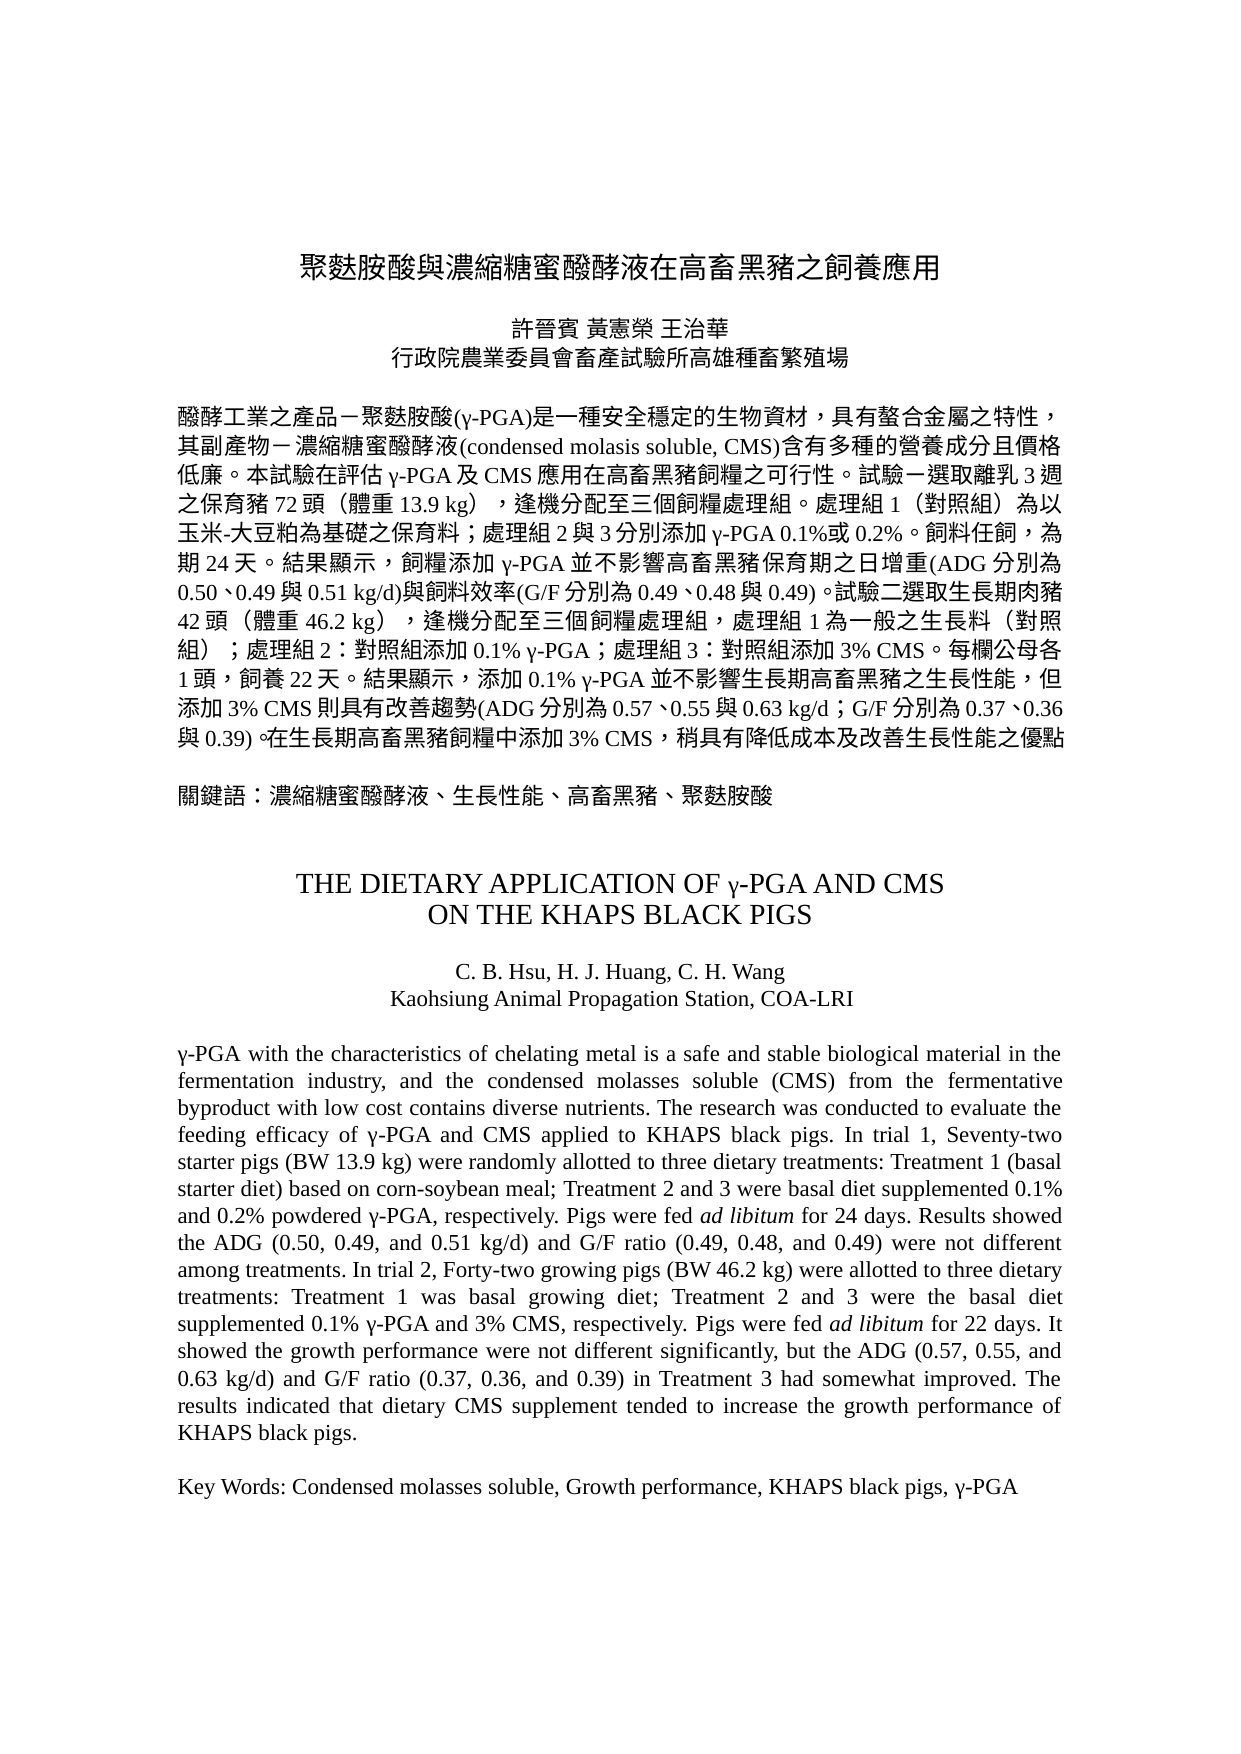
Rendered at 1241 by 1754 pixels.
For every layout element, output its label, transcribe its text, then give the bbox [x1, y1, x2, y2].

text THE DIETARY APPLICATION OF γ-PGA AND CMS [177, 868, 1063, 900]
text γ-PGA with the characteristics of chelating metal is a safe and stable biological material in the fermentation industry, and the condensed molasses soluble (CMS) from the fermentative byproduct with low cost contains diverse nutrients. The research was conducted to evaluate the feeding efficacy of γ-PGA and CMS applied to KHAPS black pigs. In trial 1, Seventy-two starter pigs (BW 13.9 kg) were randomly allotted to three dietary treatments: Treatment 1 (basal starter diet) based on corn-soybean meal; Treatment 2 and 3 were basal diet supplemented 0.1% and 0.2% powdered γ-PGA, respectively. Pigs were fed ad libitum for 24 days. Results showed the ADG (0.50, 0.49, and 0.51 kg/d) and G/F ratio (0.49, 0.48, and 0.49) were not different among treatments. In trial 2, Forty-two growing pigs (BW 46.2 kg) were allotted to three dietary treatments: Treatment 1 was basal growing diet; Treatment 2 and 3 were the basal diet supplemented 0.1% γ-PGA and 3% CMS, respectively. Pigs were fed ad libitum for 22 days. It showed the growth performance were not different significantly, but the ADG (0.57, 0.55, and 0.63 kg/d) and G/F ratio (0.37, 0.36, and 0.39) in Treatment 3 had somewhat improved. The results indicated that dietary CMS supplement tended to increase the growth performance of KHAPS black pigs. [177, 1039, 1063, 1446]
text Kaohsiung Animal Propagation Station, COA-LRI [177, 985, 1063, 1012]
text 行政院農業委員會畜產試驗所高雄種畜繁殖場 [177, 343, 1063, 373]
text 關鍵語：濃縮糖蜜醱酵液、生長性能、高畜黑豬、聚麩胺酸 [177, 781, 1063, 810]
text 許晉賓 黃憲榮 王治華 [177, 314, 1063, 343]
text ON THE KHAPS BLACK PIGS [177, 900, 1063, 931]
text C. B. Hsu, H. J. Huang, C. H. Wang [177, 958, 1063, 985]
text 醱酵工業之產品－聚麩胺酸(γ-PGA)是一種安全穩定的生物資材，具有螯合金屬之特性，其副產物－濃縮糖蜜醱酵液(condensed molasis soluble, CMS)含有多種的營養成分且價格低廉。本試驗在評估γ-PGA及CMS應用在高畜黑豬飼糧之可行性。試驗ㄧ選取離乳3週之保育豬72頭（體重13.9 kg），逢機分配至三個飼糧處理組。處理組1（對照組）為以玉米-大豆粕為基礎之保育料；處理組2與3分別添加γ-PGA 0.1%或0.2%。飼料任飼，為期24天。結果顯示，飼糧添加γ-PGA並不影響高畜黑豬保育期之日增重(ADG分別為0.50、0.49與0.51 kg/d)與飼料效率(G/F分別為0.49、0.48與0.49)。試驗二選取生長期肉豬42頭（體重46.2 kg），逢機分配至三個飼糧處理組，處理組1為一般之生長料（對照組）；處理組2：對照組添加0.1% γ-PGA；處理組3：對照組添加3% CMS。每欄公母各1頭，飼養22天。結果顯示，添加0.1% γ-PGA並不影響生長期高畜黑豬之生長性能，但添加3% CMS則具有改善趨勢(ADG分別為0.57、0.55與0.63 kg/d；G/F分別為0.37、0.36與0.39)。在生長期高畜黑豬飼糧中添加3% CMS，稍具有降低成本及改善生長性能之優點。 [177, 402, 1063, 752]
text 聚麩胺酸與濃縮糖蜜醱酵液在高畜黑豬之飼養應用 [177, 254, 1063, 285]
text Key Words: Condensed molasses soluble, Growth performance, KHAPS black pigs, γ-PGA [177, 1473, 1063, 1500]
